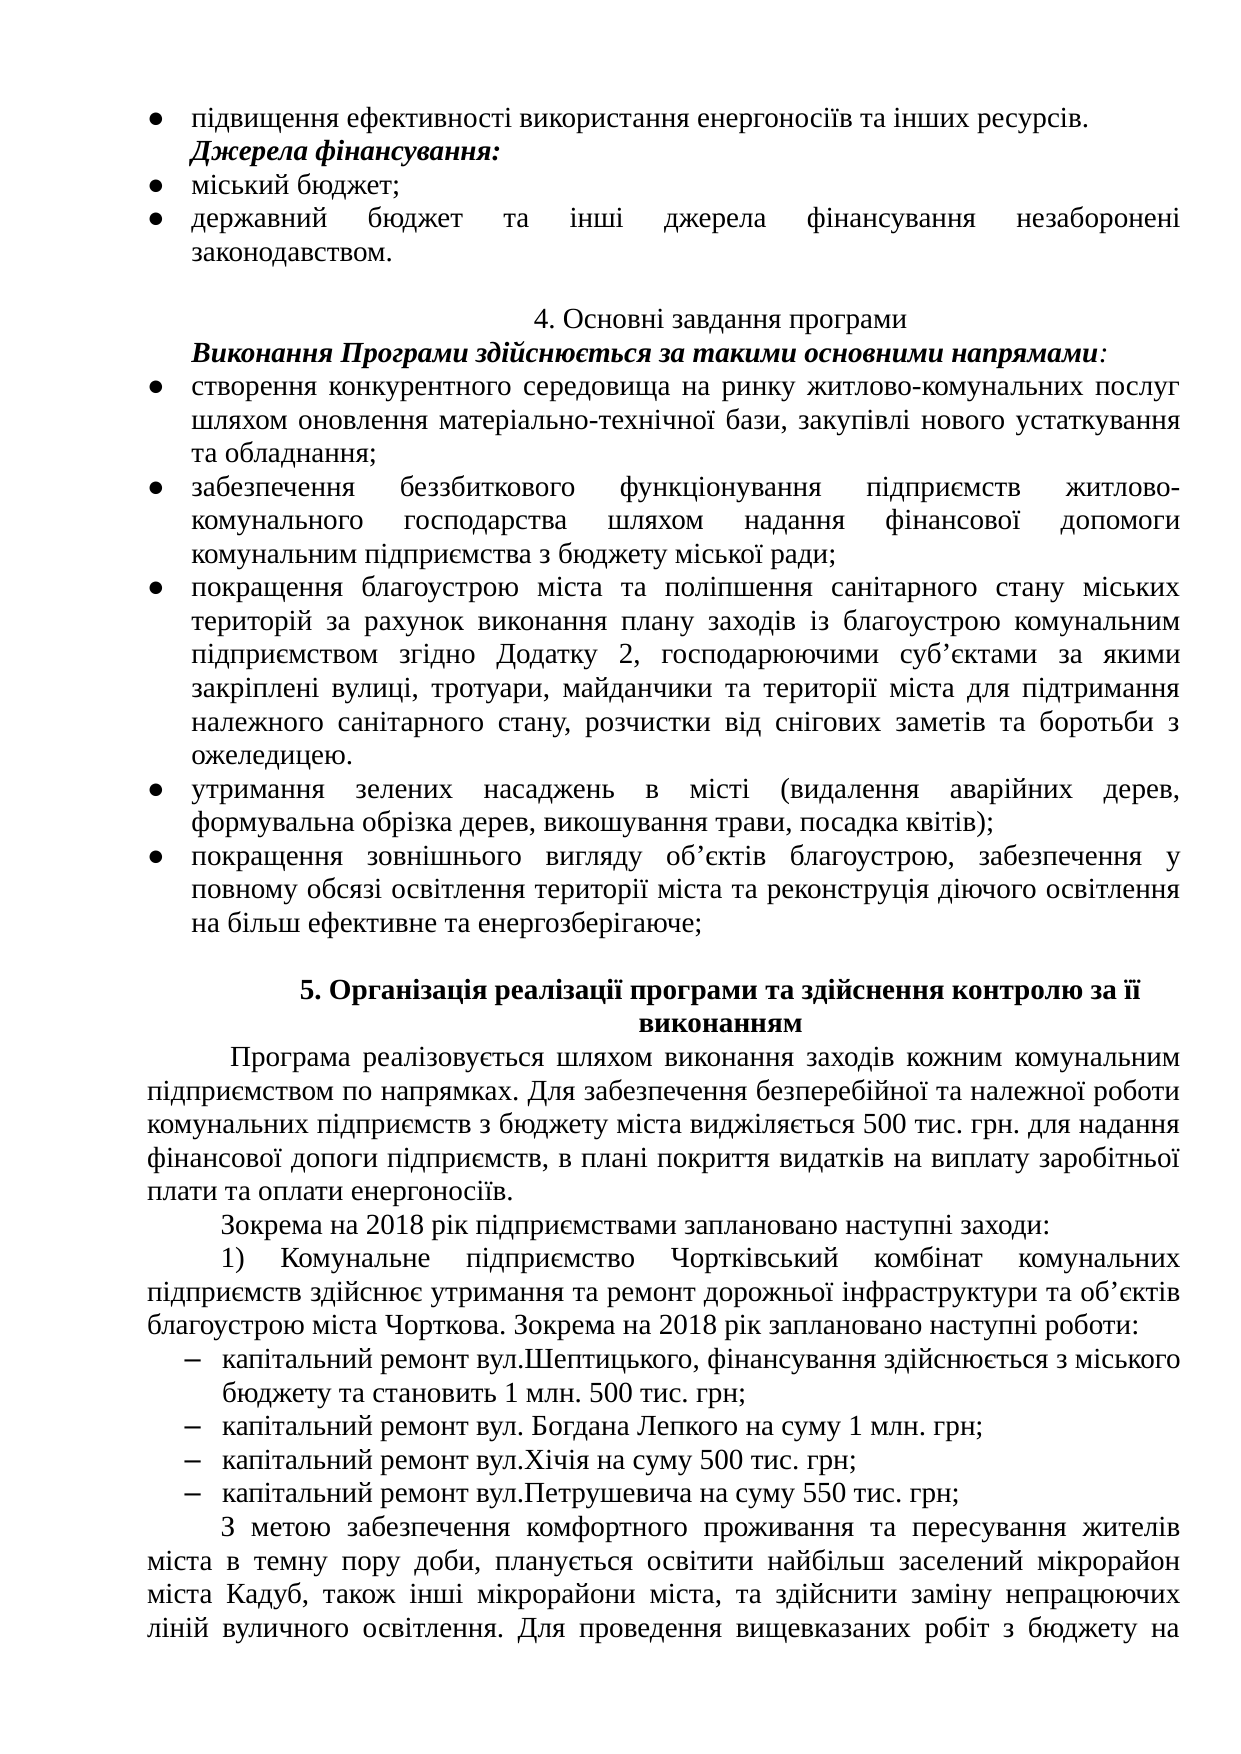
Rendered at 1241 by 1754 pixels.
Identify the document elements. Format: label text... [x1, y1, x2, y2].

text Виконання Програми здійснюється за такими основними напрямами: [191, 335, 1181, 368]
text ● підвищення ефективності використання енергоносіїв та інших ресурсів. [147, 100, 1181, 133]
text Зокрема на 2018 рік підприємствами заплановано наступні заходи: [147, 1207, 1181, 1240]
list капітальний ремонт вул.Шептицького, фінансування здійснюється з міського бюджету та становить 1 млн. 500 тис. грн; [184, 1341, 1181, 1408]
text ● державний бюджет та інші джерела фінансування незаборонені законодавством. [147, 201, 1181, 268]
text ● міський бюджет; [147, 167, 1181, 201]
list капітальний ремонт вул.Петрушевича на суму 550 тис. грн; [184, 1476, 1181, 1509]
text 1) Комунальне підприємство Чортківський комбінат комунальних підприємств здійснює утримання та ремонт дорожньої інфраструктури та об’єктів благоустрою міста Чорткова. Зокрема на 2018 рік заплановано наступні роботи: [147, 1240, 1181, 1341]
text З метою забезпечення комфортного проживання та пересування жителів міста в темну пору доби, планується освітити найбільш заселений мікрорайон міста Кадуб, також інші мікрорайони міста, та здійснити заміну непрацюючих ліній вуличного освітлення. Для проведення вищевказаних робіт з бюджету на [147, 1509, 1181, 1643]
list 5. Організація реалізації програми та здійснення контролю за її виконанням [259, 972, 1181, 1039]
text ● забезпечення беззбиткового функціонування підприємств житлово-комунального господарства шляхом надання фінансової допомоги комунальним підприємства з бюджету міської ради; [147, 469, 1181, 569]
list капітальний ремонт вул. Богдана Лепкого на суму 1 млн. грн; [184, 1408, 1181, 1442]
text ● створення конкурентного середовища на ринку житлово-комунальних послуг шляхом оновлення матеріально-технічної бази, закупівлі нового устаткування та обладнання; [147, 368, 1181, 469]
list 4. Основні завдання програми [184, 301, 1181, 335]
text ● покращення благоустрою міста та поліпшення санітарного стану міських територій за рахунок виконання плану заходів із благоустрою комунальним підприємством згідно Додатку 2, господарюючими суб’єктами за якими закріплені вулиці, тротуари, майданчики та території міста для підтримання належного санітарного стану, розчистки від снігових заметів та боротьби з ожеледицею. [147, 569, 1181, 771]
text ● утримання зелених насаджень в місті (видалення аварійних дерев, формувальна обрізка дерев, викошування трави, посадка квітів); [147, 771, 1181, 838]
text Програма реалізовується шляхом виконання заходів кожним комунальним підприємством по напрямках. Для забезпечення безперебійної та належної роботи комунальних підприємств з бюджету міста виджіляється 500 тис. грн. для надання фінансової допоги підприємств, в плані покриття видатків на виплату заробітньої плати та оплати енергоносіїв. [147, 1039, 1181, 1207]
text ● покращення зовнішнього вигляду об’єктів благоустрою, забезпечення у повному обсязі освітлення території міста та реконструція діючого освітлення на більш ефективне та енергозберігаюче; [147, 838, 1181, 938]
list капітальний ремонт вул.Хічія на суму 500 тис. грн; [184, 1442, 1181, 1476]
text Джерела фінансування: [147, 133, 1181, 167]
